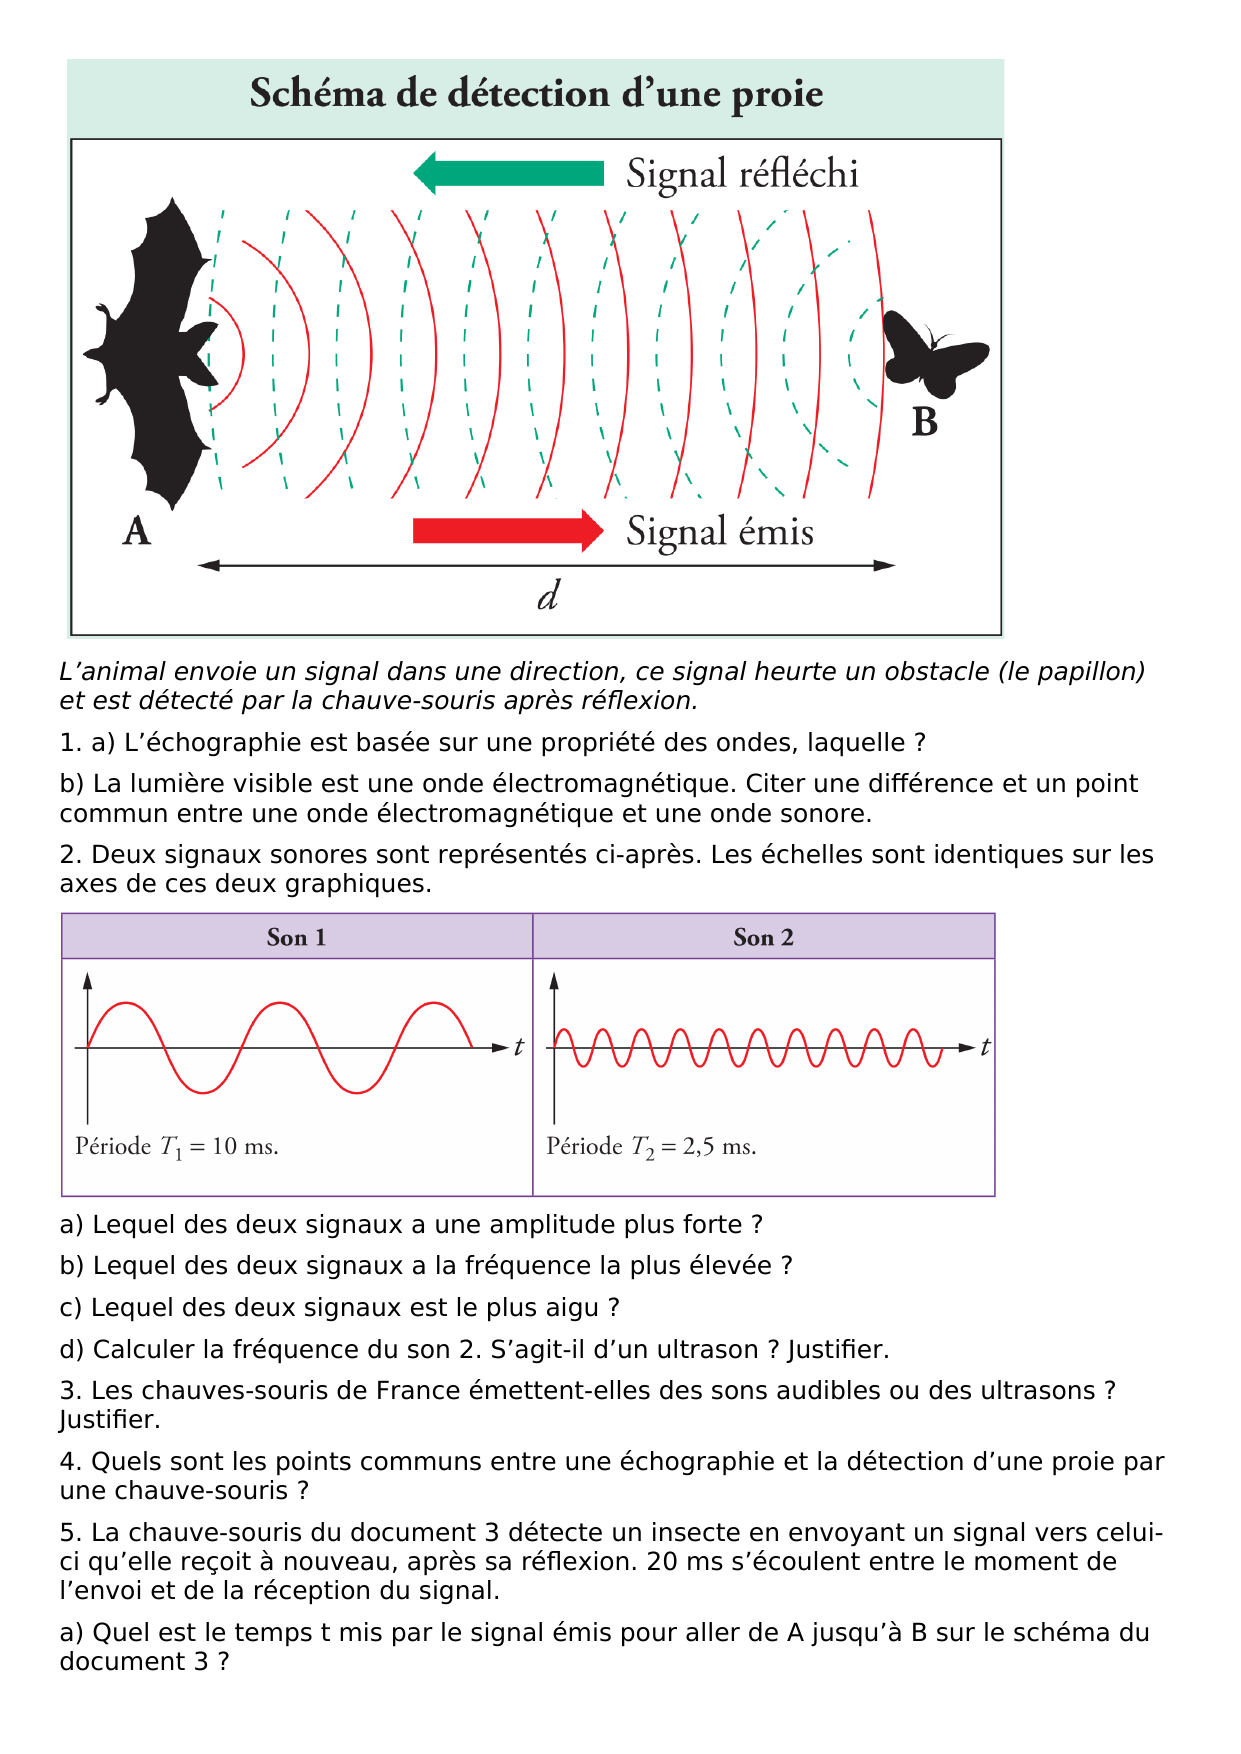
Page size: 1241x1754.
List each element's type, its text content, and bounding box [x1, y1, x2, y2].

text a) Quel est le temps t mis par le signal émis pour aller de A jusqu’à B sur le schéma du document 3 ? [59, 1618, 1181, 1676]
text 4. Quels sont les points communs entre une échographie et la détection d’une proie par une chauve-souris ? [59, 1447, 1181, 1506]
text 1. a) L’échographie est basée sur une propriété des ondes, laquelle ? [59, 728, 1181, 757]
text 2. Deux signaux sonores sont représentés ci-après. Les échelles sont identiques sur les axes de ces deux graphiques. [59, 841, 1181, 899]
text L’animal envoie un signal dans une direction, ce signal heurte un obstacle (le papillon) et est détecté par la chauve-souris après réflexion. [59, 657, 1181, 716]
picture [59, 911, 997, 1198]
text [59, 59, 1181, 645]
text b) Lequel des deux signaux a la fréquence la plus élevée ? [59, 1251, 1181, 1281]
text b) La lumière visible est une onde électromagnétique. Citer une différence et un point commun entre une onde électromagnétique et une onde sonore. [59, 770, 1181, 828]
text d) Calculer la fréquence du son 2. S’agit-il d’un ultrason ? Justifier. [59, 1335, 1181, 1364]
text a) Lequel des deux signaux a une amplitude plus forte ? [59, 1210, 1181, 1239]
picture [67, 59, 1005, 639]
text 3. Les chauves-souris de France émettent-elles des sons audibles ou des ultrasons ? Justifier. [59, 1376, 1181, 1435]
text c) Lequel des deux signaux est le plus aigu ? [59, 1293, 1181, 1322]
text 5. La chauve-souris du document 3 détecte un insecte en envoyant un signal vers celui-ci qu’elle reçoit à nouveau, après sa réflexion. 20 ms s’écoulent entre le moment de l’envoi et de la réception du signal. [59, 1518, 1181, 1606]
